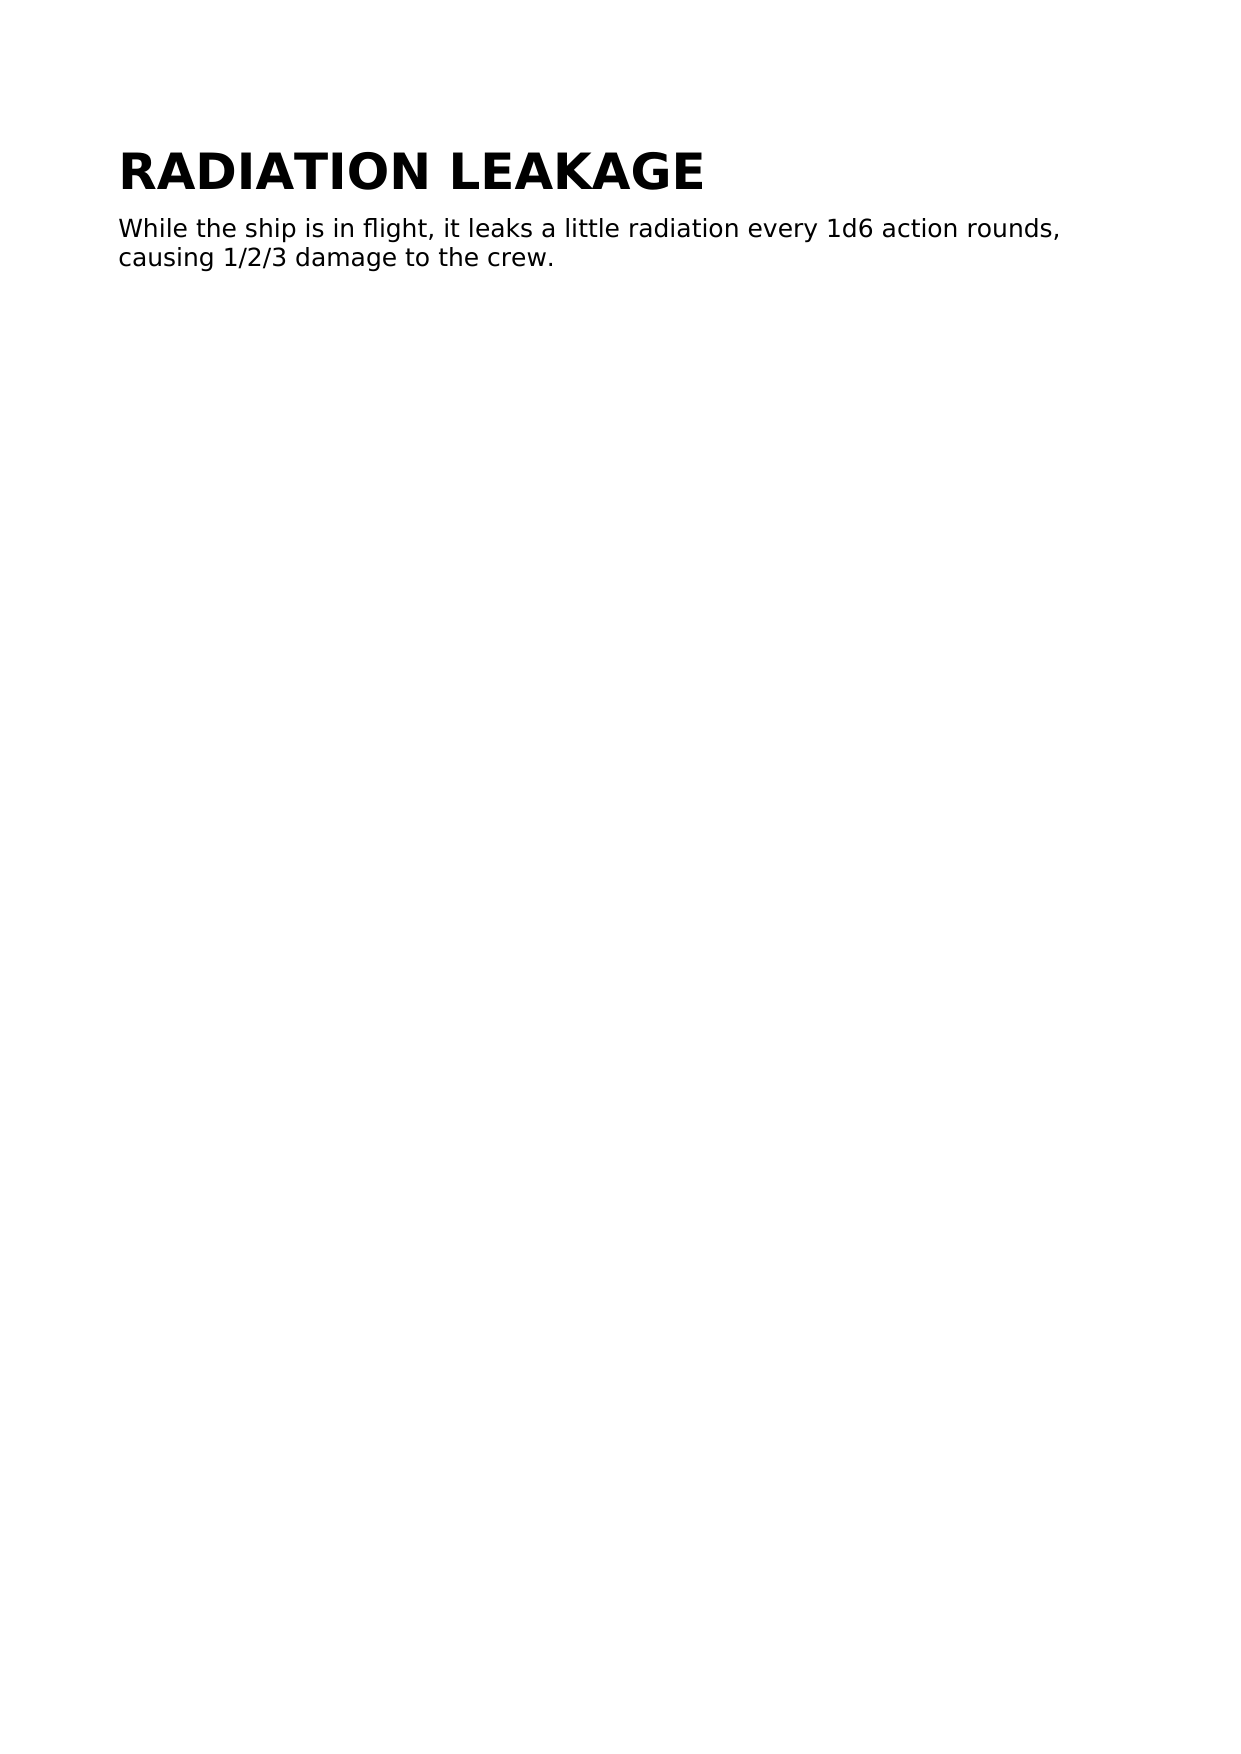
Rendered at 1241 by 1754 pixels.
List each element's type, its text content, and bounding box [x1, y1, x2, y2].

text While the ship is in flight, it leaks a little radiation every 1d6 action rounds, causing 1/2/3 damage to the crew. [118, 214, 1122, 272]
subtitle RADIATION LEAKAGE [118, 143, 1122, 201]
